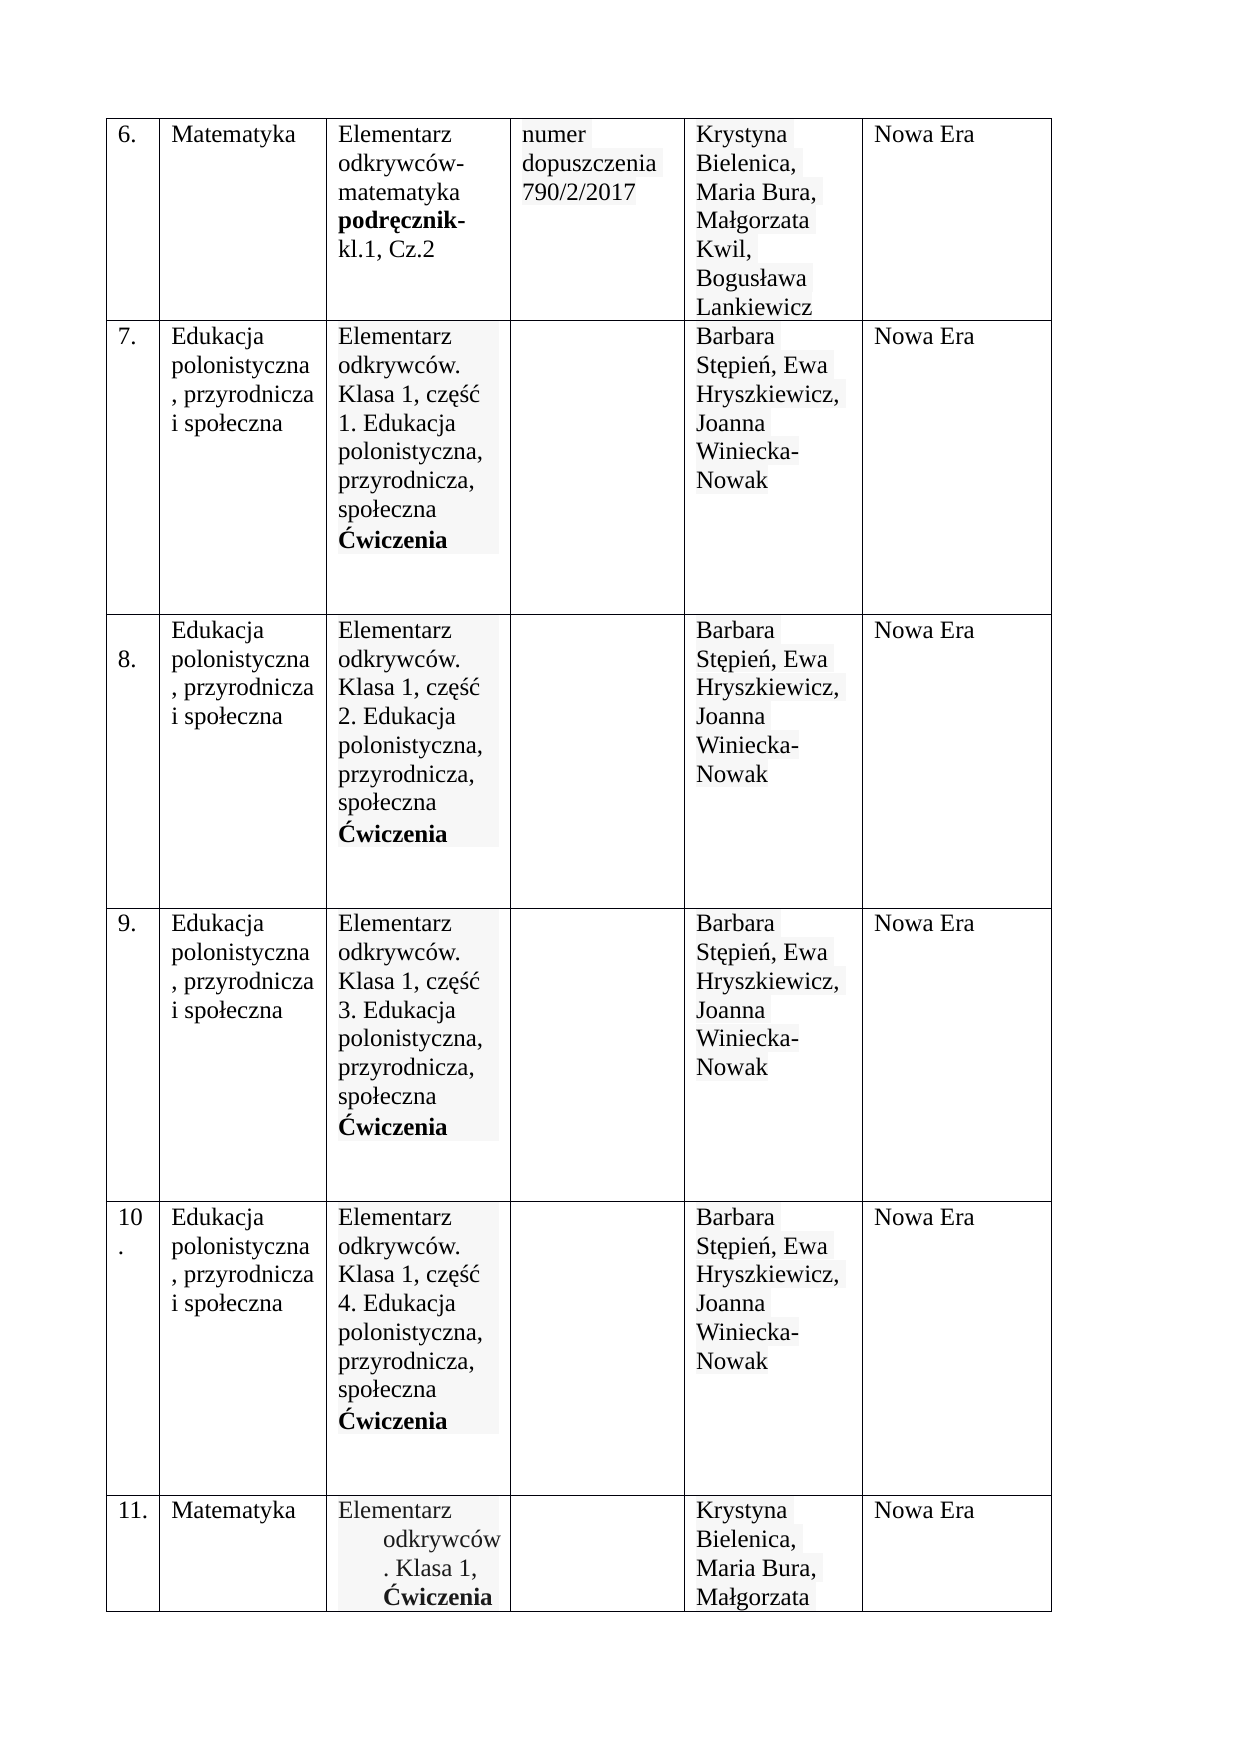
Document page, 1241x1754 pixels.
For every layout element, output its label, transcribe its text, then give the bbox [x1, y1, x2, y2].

table_cell 10. [107, 1202, 159, 1494]
table_cell Nowa Era [863, 321, 1051, 614]
table_cell [511, 321, 684, 614]
table_cell Elementarz odkrywców. Klasa 1, część 3. Edukacja polonistyczna, przyrodnicza, społeczna Ćwiczenia [327, 909, 510, 1201]
table_cell Krystyna Bielenica, Maria Bura, Małgorzata Kwil, Bogusława Lankiewicz [685, 119, 862, 320]
table_cell 6. [107, 119, 159, 320]
table_cell Nowa Era [863, 119, 1051, 320]
table_cell [511, 615, 684, 907]
table_cell Barbara Stępień, Ewa Hryszkiewicz, Joanna Winiecka-Nowak [685, 909, 862, 1201]
table_cell Nowa Era [863, 1202, 1051, 1494]
table_cell [511, 1202, 684, 1494]
table_cell Matematyka [160, 1496, 326, 1611]
table_cell Edukacja polonistyczna, przyrodnicza i społeczna [160, 615, 326, 907]
table_cell Elementarz odkrywców. Klasa 1, część 2. Edukacja polonistyczna, przyrodnicza, społeczna Ćwiczenia [327, 615, 510, 907]
table_cell 11. [107, 1496, 159, 1611]
table_cell Elementarz odkrywców. Klasa 1, część 4. Edukacja polonistyczna, przyrodnicza, społeczna Ćwiczenia [327, 1202, 510, 1494]
table_cell Krystyna Bielenica, Maria Bura, Małgorzata [685, 1496, 862, 1611]
table_cell [511, 1496, 684, 1611]
table_cell 7. [107, 321, 159, 614]
table_cell Edukacja polonistyczna, przyrodnicza i społeczna [160, 909, 326, 1201]
table_cell 8. [107, 615, 159, 907]
table_cell Barbara Stępień, Ewa Hryszkiewicz, Joanna Winiecka-Nowak [685, 1202, 862, 1494]
table_cell Nowa Era [863, 615, 1051, 907]
table_cell Nowa Era [863, 909, 1051, 1201]
table_cell [511, 909, 684, 1201]
table_cell 9. [107, 909, 159, 1201]
table_cell Nowa Era [863, 1496, 1051, 1611]
table_cell Barbara Stępień, Ewa Hryszkiewicz, Joanna Winiecka-Nowak [685, 321, 862, 614]
table_cell Edukacja polonistyczna, przyrodnicza i społeczna [160, 321, 326, 614]
table_cell Elementarz odkrywców. Klasa 1, część 1. Edukacja polonistyczna, przyrodnicza, społeczna Ćwiczenia [327, 321, 510, 614]
table_cell numer dopuszczenia 790/2/2017 [511, 119, 684, 320]
table_cell Matematyka [160, 119, 326, 320]
table_cell Barbara Stępień, Ewa Hryszkiewicz, Joanna Winiecka-Nowak [685, 615, 862, 907]
table_cell Edukacja polonistyczna, przyrodnicza i społeczna [160, 1202, 326, 1494]
table_cell Elementarz odkrywców- matematyka podręcznik- kl.1, Cz.2 [327, 119, 510, 320]
